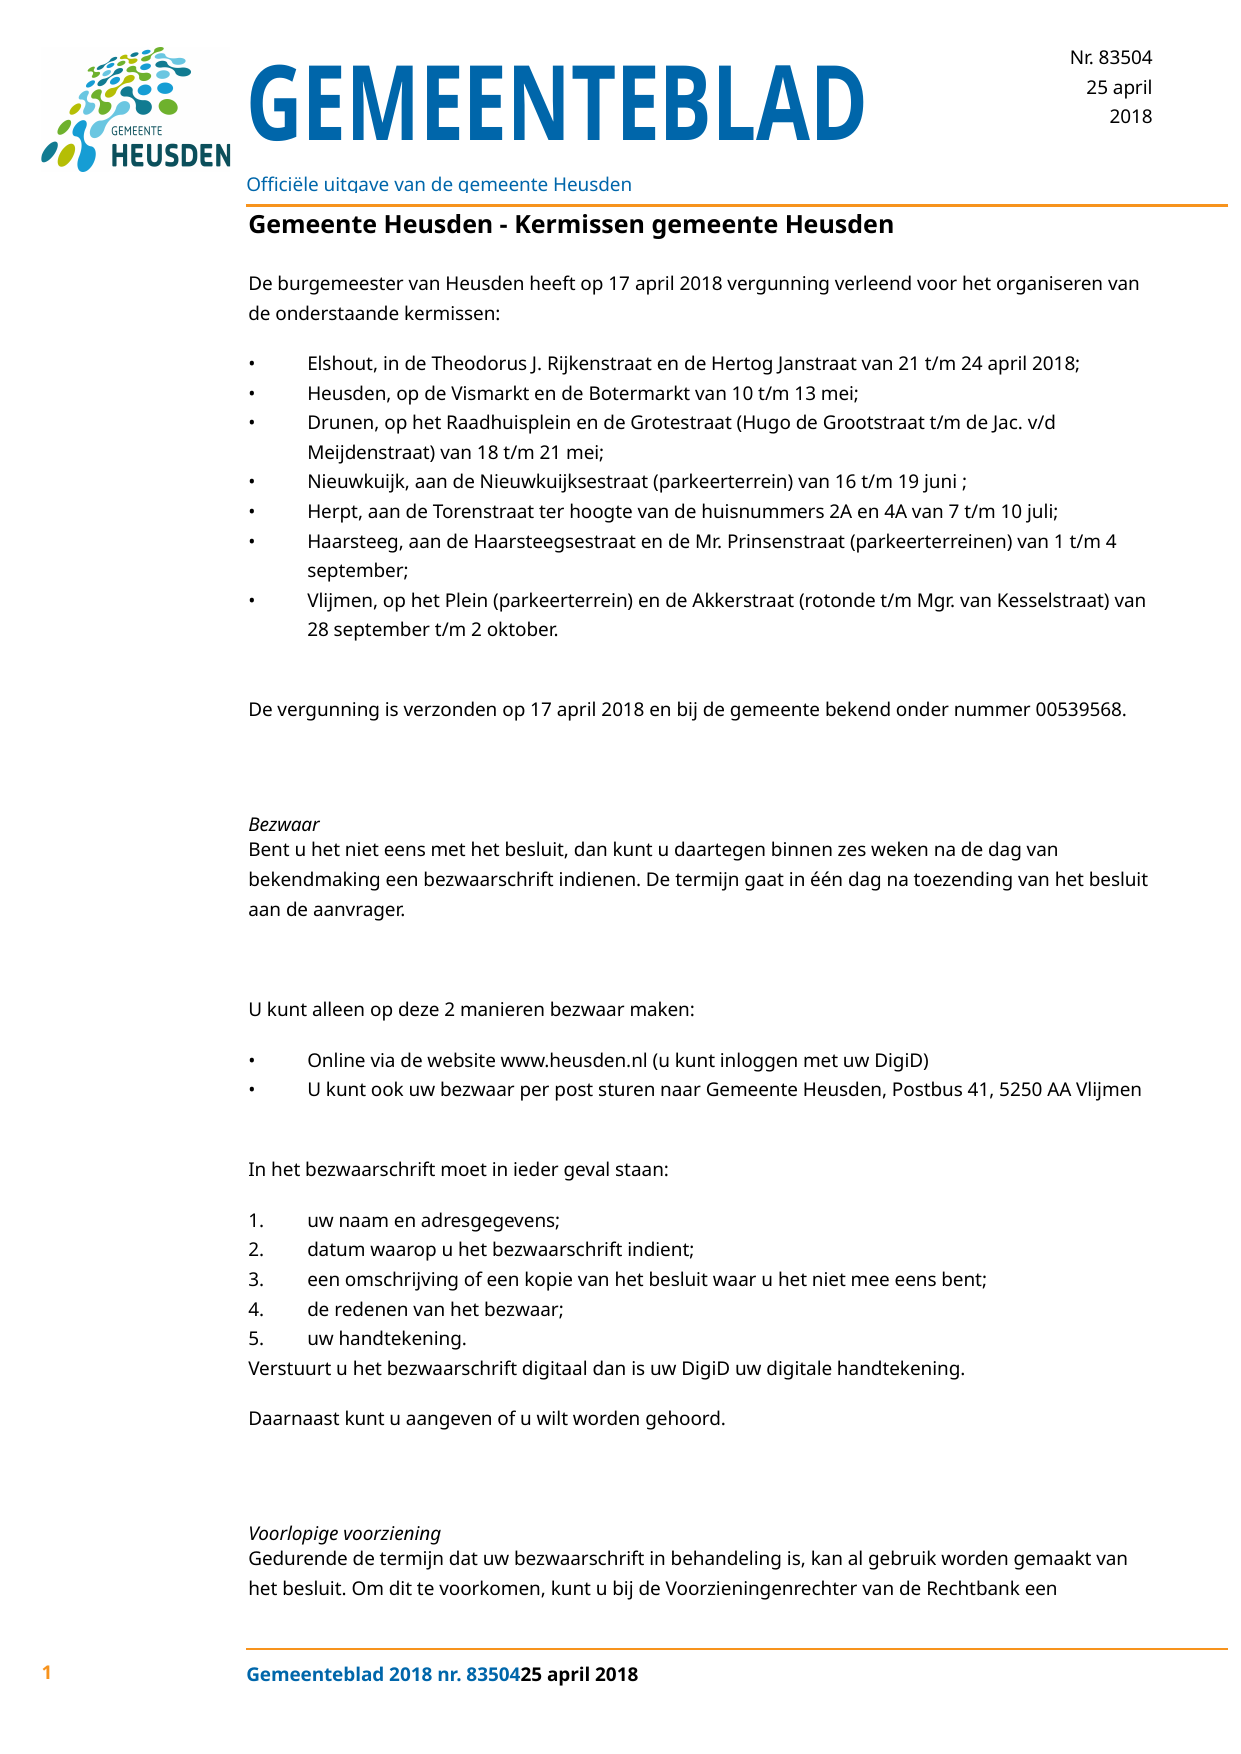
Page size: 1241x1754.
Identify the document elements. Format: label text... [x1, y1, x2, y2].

list de redenen van het bezwaar; [248, 1296, 1152, 1322]
text Verstuurt u het bezwaarschrift digitaal dan is uw DigiD uw digitale handtekening. [248, 1355, 1152, 1381]
text Bezwaar [248, 811, 1152, 837]
text De burgemeester van Heusden heeft op 17 april 2018 vergunning verleend voor het organiseren van de onderstaande kermissen: [248, 270, 1152, 326]
text De vergunning is verzonden op 17 april 2018 en bij de gemeente bekend onder nummer 00539568. [248, 697, 1152, 722]
text Daarnaast kunt u aangeven of u wilt worden gehoord. [248, 1405, 1152, 1431]
list U kunt ook uw bezwaar per post sturen naar Gemeente Heusden, Postbus 41, 5250 AA Vlijmen [248, 1077, 1152, 1102]
list uw naam en adresgegevens; [248, 1207, 1152, 1233]
list een omschrijving of een kopie van het besluit waar u het niet mee eens bent; [248, 1266, 1152, 1292]
text Gedurende de termijn dat uw bezwaarschrift in behandeling is, kan al gebruik worden gemaakt van het besluit. Om dit te voorkomen, kunt u bij de Voorzieningenrechter van de Rechtbank een [248, 1546, 1152, 1601]
text Gemeente Heusden - Kermissen gemeente Heusden [248, 207, 1152, 241]
text In het bezwaarschrift moet in ieder geval staan: [248, 1157, 1152, 1182]
list Drunen, op het Raadhuisplein en de Grotestraat (Hugo de Grootstraat t/m de Jac. v/d Meijdenstraat) van 18 t/m 21 mei; [248, 409, 1152, 465]
list Nieuwkuijk, aan de Nieuwkuijksestraat (parkeerterrein) van 16 t/m 19 juni ; [248, 469, 1152, 494]
picture [41, 47, 231, 172]
text U kunt alleen op deze 2 manieren bezwaar maken: [248, 997, 1152, 1022]
text Bent u het niet eens met het besluit, dan kunt u daartegen binnen zes weken na de dag van bekendmaking een bezwaarschrift indienen. De termijn gaat in één dag na toezending van het besluit aan de aanvrager. [248, 837, 1152, 922]
list Haarsteeg, aan de Haarsteegsestraat en de Mr. Prinsenstraat (parkeerterreinen) van 1 t/m 4 september; [248, 528, 1152, 583]
list datum waarop u het bezwaarschrift indient; [248, 1237, 1152, 1262]
text Voorlopige voorziening [248, 1520, 1152, 1546]
list Vlijmen, op het Plein (parkeerterrein) en de Akkerstraat (rotonde t/m Mgr. van Kesselstraat) van 28 september t/m 2 oktober. [248, 587, 1152, 642]
list Online via de website www.heusden.nl (u kunt inloggen met uw DigiD) [248, 1047, 1152, 1073]
list uw handtekening. [248, 1325, 1152, 1351]
list Herpt, aan de Torenstraat ter hoogte van de huisnummers 2A en 4A van 7 t/m 10 juli; [248, 498, 1152, 524]
list Elshout, in de Theodorus J. Rijkenstraat en de Hertog Janstraat van 21 t/m 24 april 2018; [248, 350, 1152, 376]
list Heusden, op de Vismarkt en de Botermarkt van 10 t/m 13 mei; [248, 380, 1152, 406]
